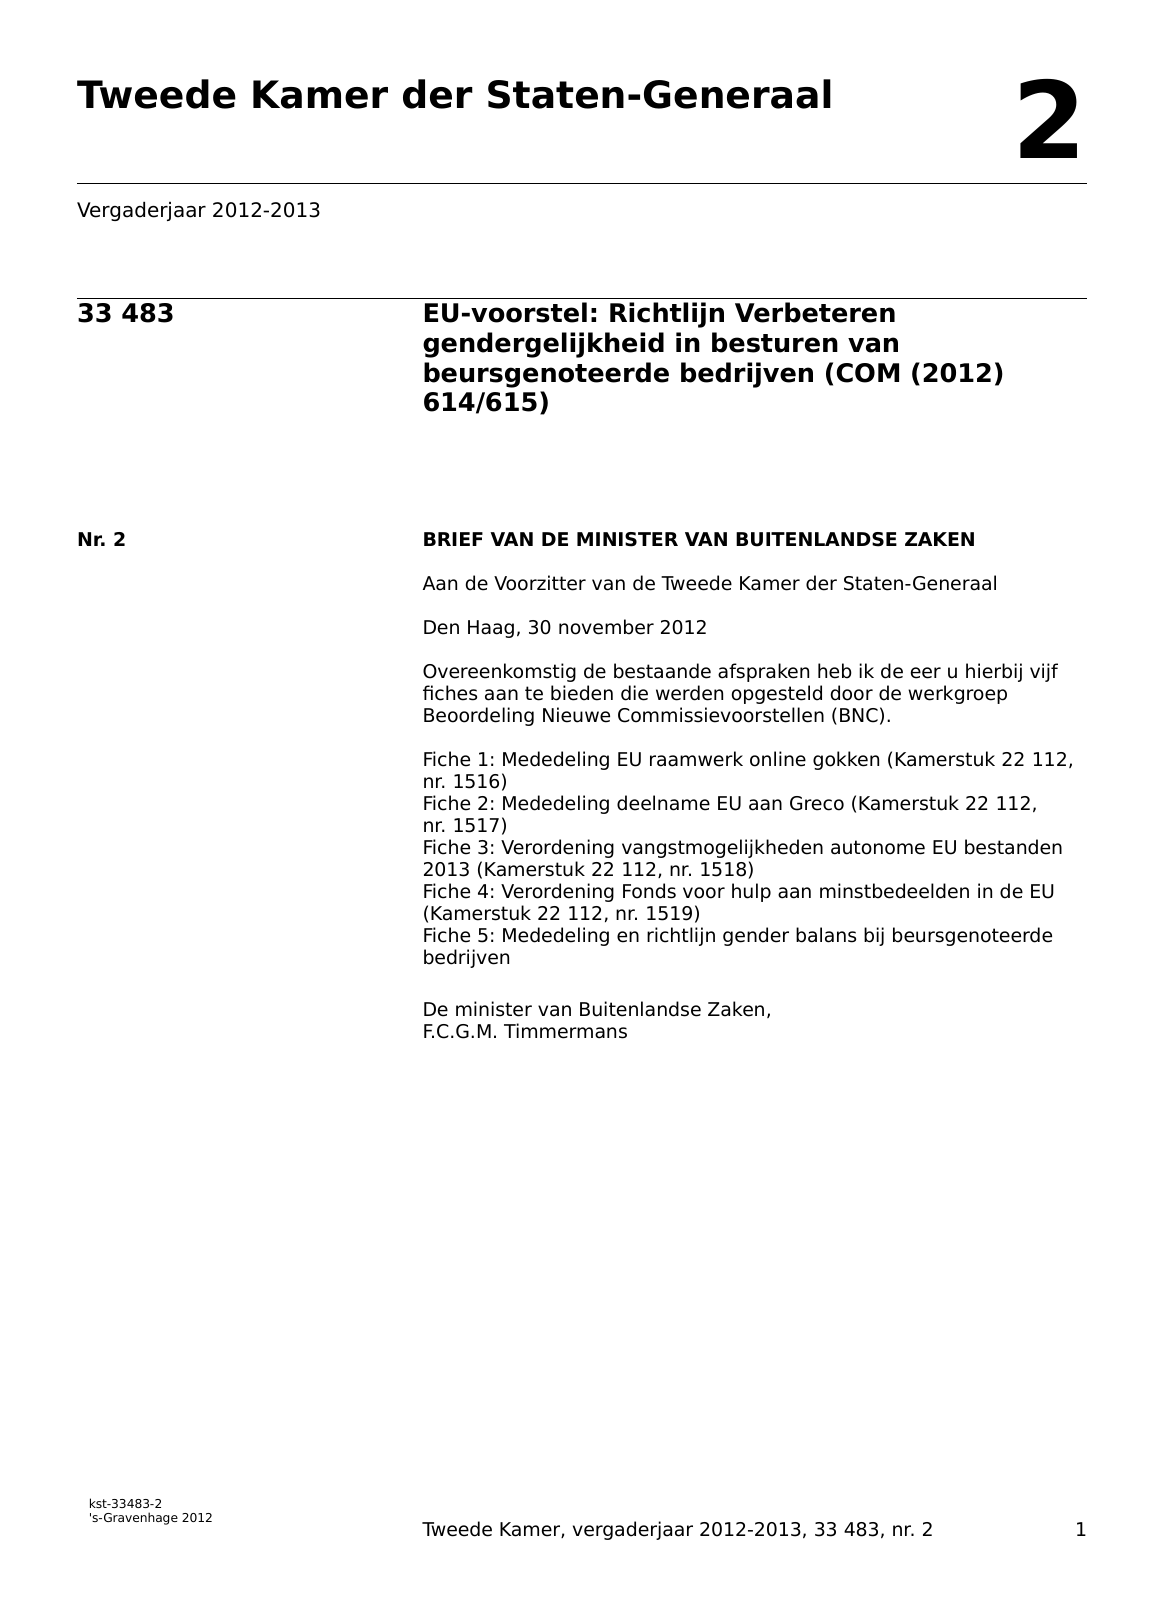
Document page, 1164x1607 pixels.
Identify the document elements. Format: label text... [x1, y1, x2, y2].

text Fiche 4: Verordening Fonds voor hulp aan minstbedeelden in de EU (Kamerstuk 22 112, nr. 1519) [422, 881, 1087, 925]
text 's-Gravenhage 2012 [88, 1511, 323, 1525]
subtitle 33 483 EU-voorstel: Richtlijn Verbeteren gendergelijkheid in besturen van beursgenoteerde bedrijven (COM (2012) 614/615) [77, 299, 1087, 418]
text Fiche 2: Mededeling deelname EU aan Greco (Kamerstuk 22 112, nr. 1517) [422, 793, 1087, 837]
subtitle Nr. 2 BRIEF VAN DE MINISTER VAN BUITENLANDSE ZAKEN [77, 529, 1087, 551]
text Fiche 1: Mededeling EU raamwerk online gokken (Kamerstuk 22 112, nr. 1516) [422, 749, 1087, 793]
text Fiche 5: Mededeling en richtlijn gender balans bij beursgenoteerde bedrijven [422, 925, 1087, 969]
table_cell Vergaderjaar 2012-2013 [77, 184, 1087, 298]
text Aan de Voorzitter van de Tweede Kamer der Staten-Generaal [422, 573, 1087, 595]
table_header Tweede Kamer der Staten-Generaal [77, 59, 886, 183]
table_header 2 [886, 59, 1087, 183]
text Fiche 3: Verordening vangstmogelijkheden autonome EU bestanden 2013 (Kamerstuk 22 112, nr. 1518) [422, 837, 1087, 881]
text Overeenkomstig de bestaande afspraken heb ik de eer u hierbij vijf fiches aan te bieden die werden opgesteld door de werkgroep Beoordeling Nieuwe Commissievoorstellen (BNC). [422, 661, 1087, 727]
text Den Haag, 30 november 2012 [422, 617, 1087, 639]
text De minister van Buitenlandse Zaken, F.C.G.M. Timmermans [422, 999, 1087, 1043]
text kst-33483-2 [88, 1497, 323, 1511]
